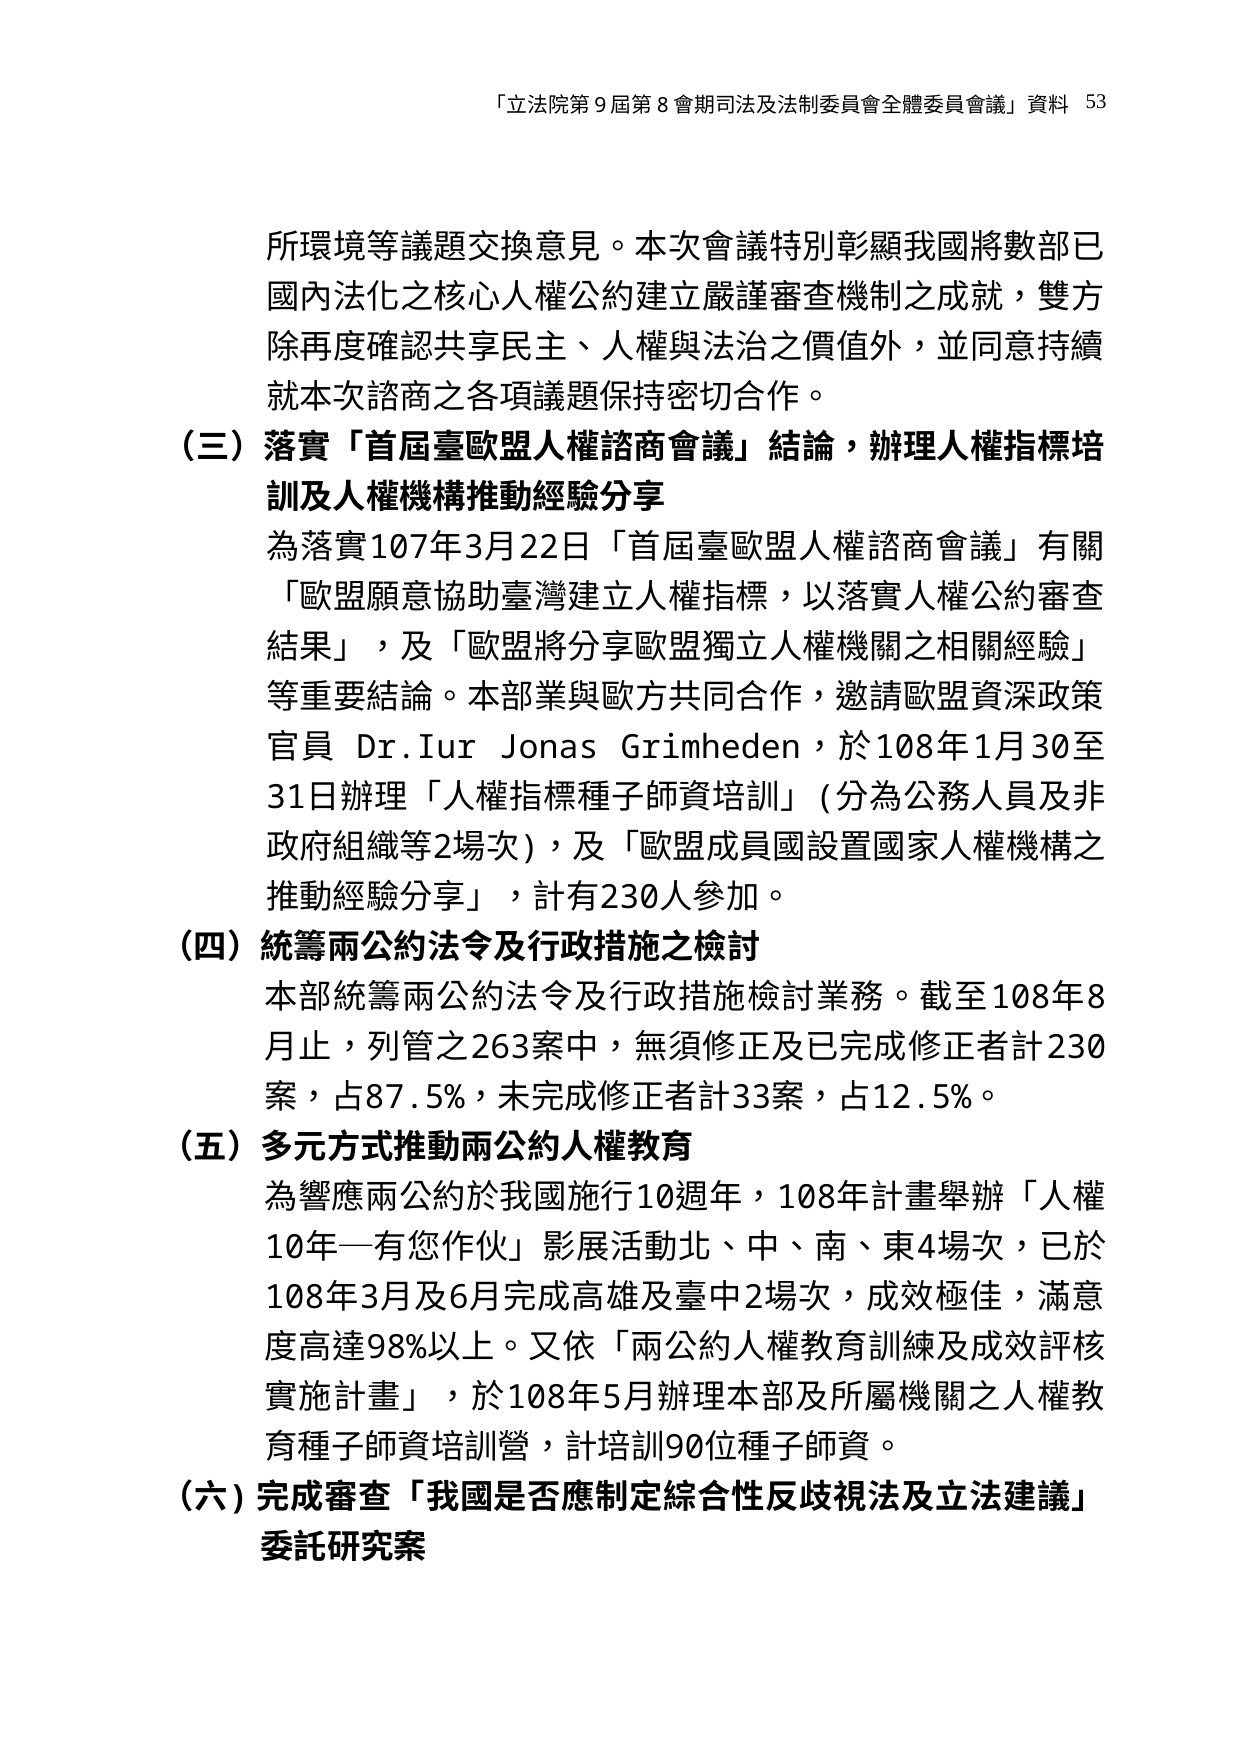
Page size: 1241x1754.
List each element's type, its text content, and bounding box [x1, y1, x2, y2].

text 為落實107年3月22日「首屆臺歐盟人權諮商會議」有關「歐盟願意協助臺灣建立人權指標，以落實人權公約審查結果」，及「歐盟將分享歐盟獨立人權機關之相關經驗」等重要結論。本部業與歐方共同合作，邀請歐盟資深政策官員 Dr.Iur Jonas Grimheden，於108年1月30至31日辦理「人權指標種子師資培訓」(分為公務人員及非政府組織等2場次)，及「歐盟成員國設置國家人權機構之推動經驗分享」，計有230人參加。 [266, 519, 1106, 919]
text （五）多元方式推動兩公約人權教育 [160, 1119, 1106, 1169]
text （六) 完成審查「我國是否應制定綜合性反歧視法及立法建議」委託研究案 [160, 1469, 1106, 1569]
text 本部統籌兩公約法令及行政措施檢討業務。截至108年8月止，列管之263案中，無須修正及已完成修正者計230案，占87.5%，未完成修正者計33案，占12.5%。 [264, 969, 1106, 1119]
text 所環境等議題交換意見。本次會議特別彰顯我國將數部已國內法化之核心人權公約建立嚴謹審查機制之成就，雙方除再度確認共享民主、人權與法治之價值外，並同意持續就本次諮商之各項議題保持密切合作。 [266, 219, 1106, 419]
text （三）落實「首屆臺歐盟人權諮商會議」結論，辦理人權指標培訓及人權機構推動經驗分享 [163, 419, 1106, 519]
text 為響應兩公約於我國施行10週年，108年計畫舉辦「人權10年─有您作伙」影展活動北、中、南、東4場次，已於108年3月及6月完成高雄及臺中2場次，成效極佳，滿意度高達98%以上。又依「兩公約人權教育訓練及成效評核實施計畫」，於108年5月辦理本部及所屬機關之人權教育種子師資培訓營，計培訓90位種子師資。 [264, 1169, 1106, 1469]
text （四）統籌兩公約法令及行政措施之檢討 [160, 919, 1106, 969]
